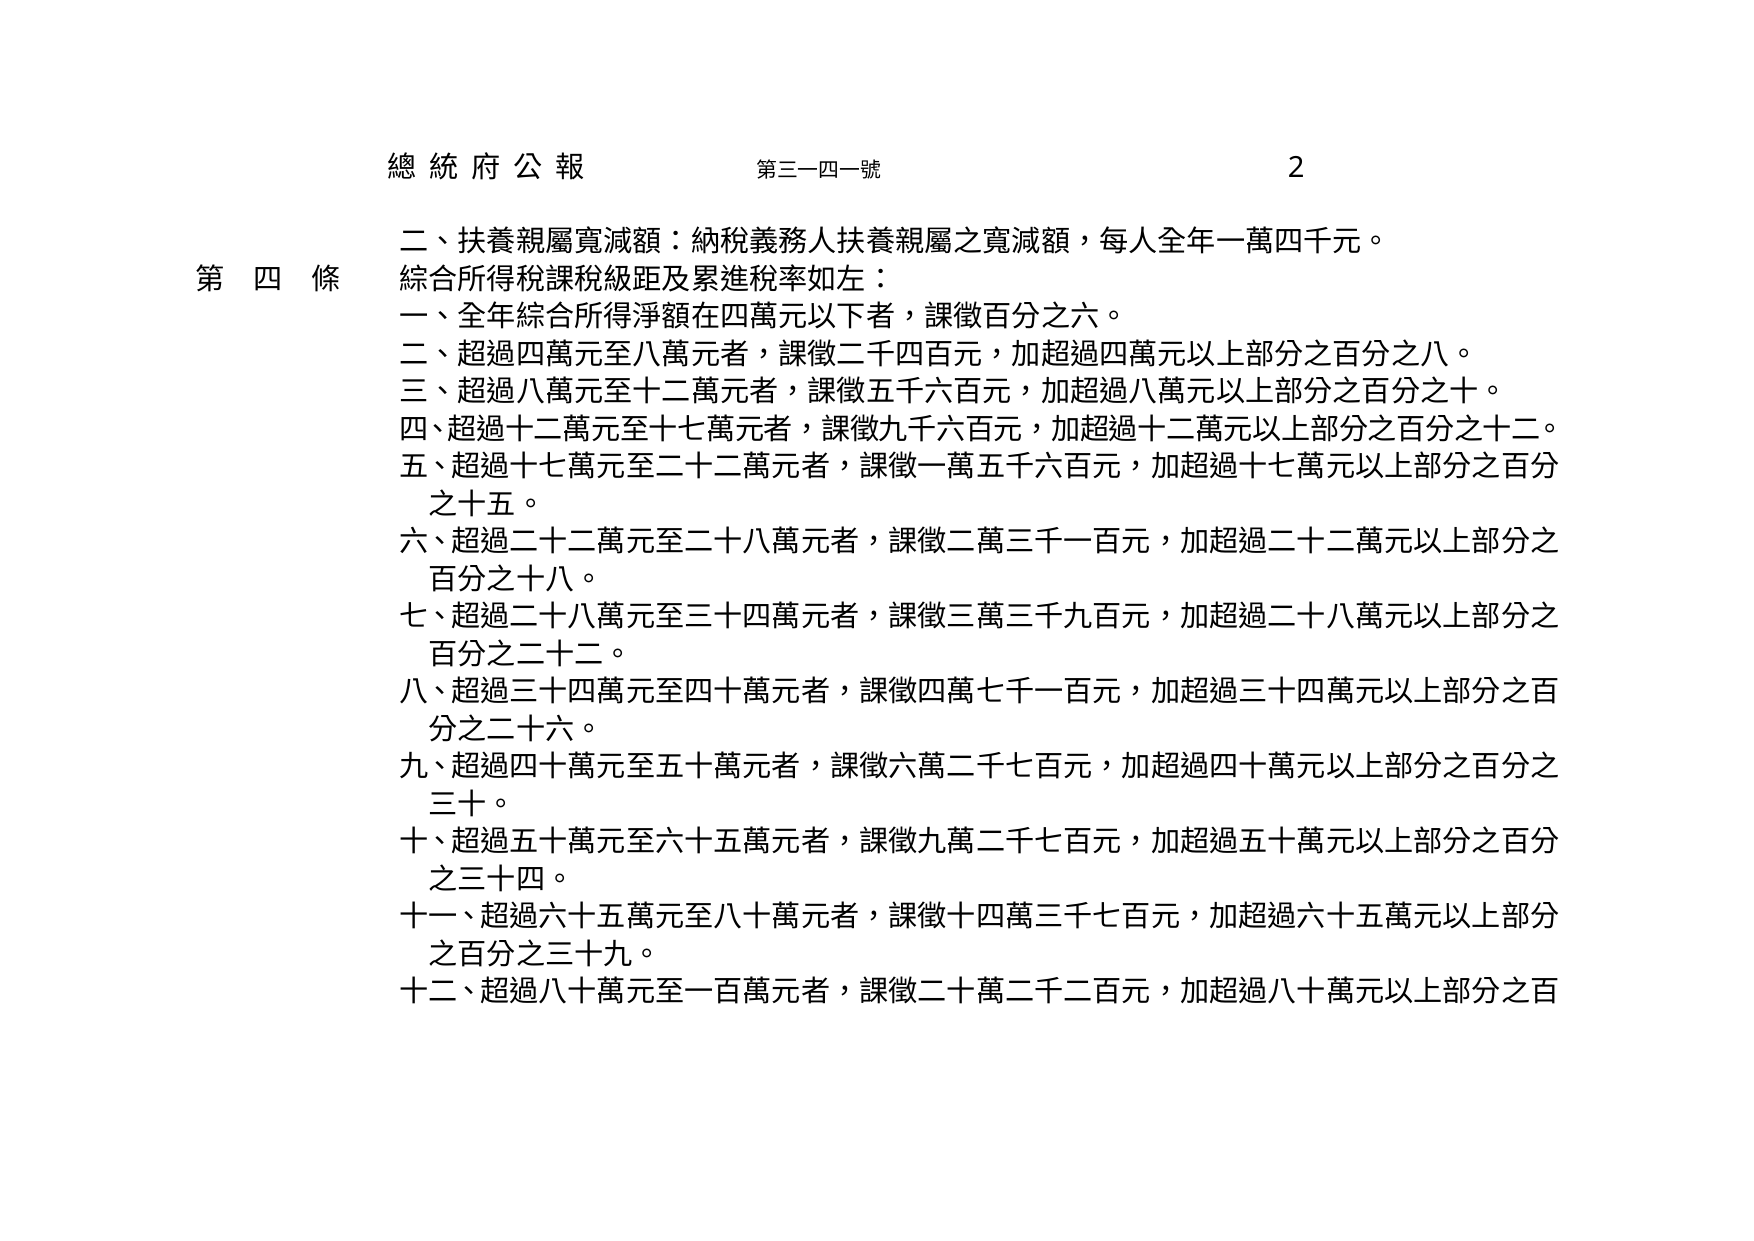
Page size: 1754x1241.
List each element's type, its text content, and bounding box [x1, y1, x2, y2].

text 二、超過四萬元至八萬元者，課徵二千四百元，加超過四萬元以上部分之百分之八。 [399, 334, 1559, 372]
text 五、超過十七萬元至二十二萬元者，課徵一萬五千六百元，加超過十七萬元以上部分之百分之十五。 [399, 447, 1559, 522]
text 十一、超過六十五萬元至八十萬元者，課徵十四萬三千七百元，加超過六十五萬元以上部分之百分之三十九。 [399, 897, 1559, 972]
text 八、超過三十四萬元至四十萬元者，課徵四萬七千一百元，加超過三十四萬元以上部分之百分之二十六。 [399, 672, 1559, 747]
text 四、超過十二萬元至十七萬元者，課徵九千六百元，加超過十二萬元以上部分之百分之十二。 [399, 409, 1559, 447]
text 十、超過五十萬元至六十五萬元者，課徵九萬二千七百元，加超過五十萬元以上部分之百分之三十四。 [399, 822, 1559, 897]
text 九、超過四十萬元至五十萬元者，課徵六萬二千七百元，加超過四十萬元以上部分之百分之三十。 [399, 747, 1559, 822]
text 十二、超過八十萬元至一百萬元者，課徵二十萬二千二百元，加超過八十萬元以上部分之百 [399, 972, 1559, 1009]
text 第 四 條 綜合所得稅課稅級距及累進稅率如左： [195, 259, 1559, 297]
text 七、超過二十八萬元至三十四萬元者，課徵三萬三千九百元，加超過二十八萬元以上部分之百分之二十二。 [399, 597, 1559, 672]
text 一、全年綜合所得淨額在四萬元以下者，課徵百分之六。 [399, 297, 1559, 334]
text 六、超過二十二萬元至二十八萬元者，課徵二萬三千一百元，加超過二十二萬元以上部分之百分之十八。 [399, 522, 1559, 597]
text 二、扶養親屬寬減額：納稅義務人扶養親屬之寬減額，每人全年一萬四千元。 [399, 222, 1559, 259]
text 三、超過八萬元至十二萬元者，課徵五千六百元，加超過八萬元以上部分之百分之十。 [399, 372, 1559, 409]
